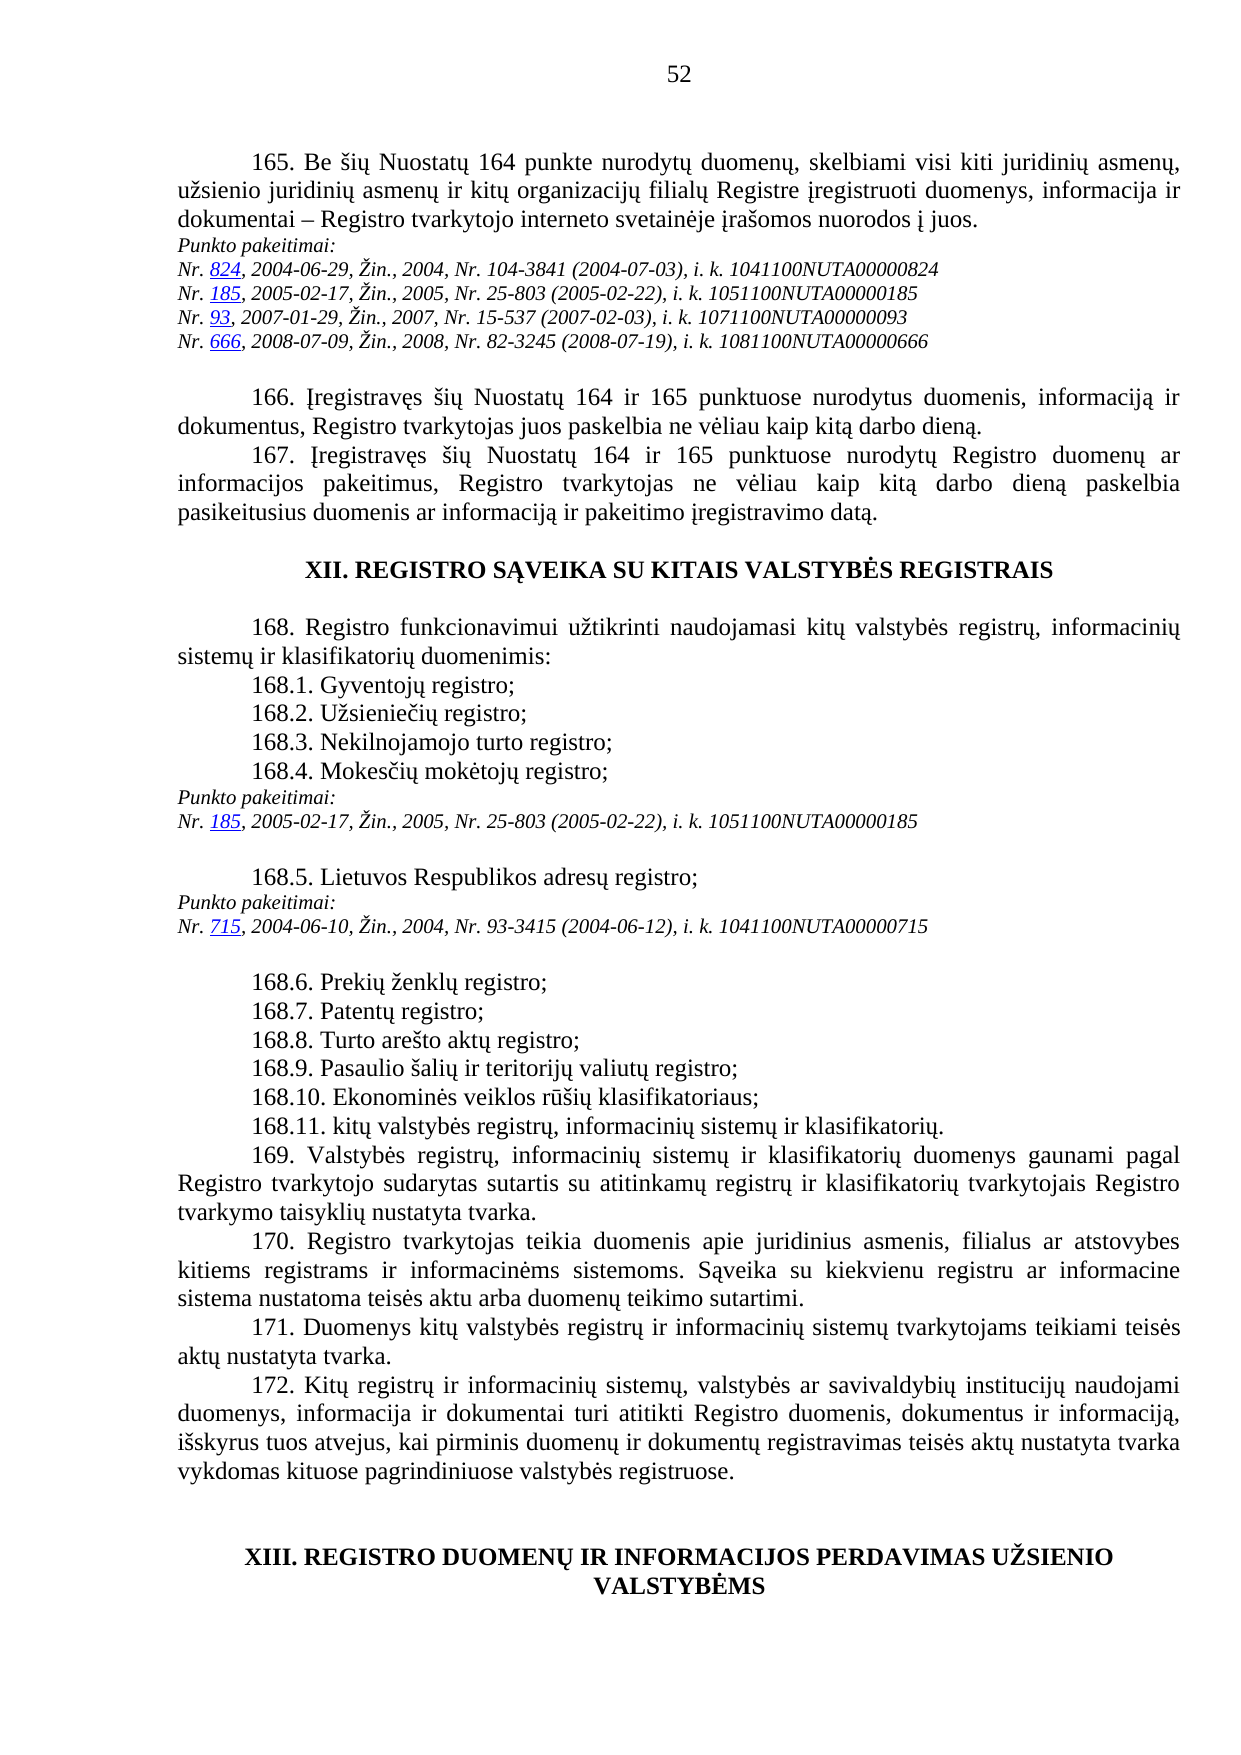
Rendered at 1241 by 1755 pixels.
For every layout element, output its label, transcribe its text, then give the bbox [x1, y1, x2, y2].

text 167. Įregistravęs šių Nuostatų 164 ir 165 punktuose nurodytų Registro duomenų ar informacijos pakeitimus, Registro tvarkytojas ne vėliau kaip kitą darbo dieną paskelbia pasikeitusius duomenis ar informaciją ir pakeitimo įregistravimo datą. [177, 440, 1181, 526]
text Nr. 824, 2004-06-29, Žin., 2004, Nr. 104-3841 (2004-07-03), i. k. 1041100NUTA00000824 [177, 257, 1181, 281]
text 168.10. Ekonominės veiklos rūšių klasifikatoriaus; [177, 1082, 1181, 1111]
text 168.7. Patentų registro; [177, 996, 1181, 1025]
text 166. Įregistravęs šių Nuostatų 164 ir 165 punktuose nurodytus duomenis, informaciją ir dokumentus, Registro tvarkytojas juos paskelbia ne vėliau kaip kitą darbo dieną. [177, 382, 1181, 440]
text Nr. 185, 2005-02-17, Žin., 2005, Nr. 25-803 (2005-02-22), i. k. 1051100NUTA00000185 [177, 809, 1181, 833]
text XIII. REGISTRO DUOMENŲ IR INFORMACIJOS PERDAVIMAS UŽSIENIO [177, 1542, 1181, 1571]
text 168. Registro funkcionavimui užtikrinti naudojamasi kitų valstybės registrų, informacinių sistemų ir klasifikatorių duomenimis: [177, 612, 1181, 670]
text 168.3. Nekilnojamojo turto registro; [177, 727, 1181, 756]
text Nr. 185, 2005-02-17, Žin., 2005, Nr. 25-803 (2005-02-22), i. k. 1051100NUTA00000185 [177, 281, 1181, 305]
text 168.1. Gyventojų registro; [177, 670, 1181, 698]
text VALSTYBĖMS [177, 1571, 1181, 1600]
text Nr. 93, 2007-01-29, Žin., 2007, Nr. 15-537 (2007-02-03), i. k. 1071100NUTA00000093 [177, 305, 1181, 329]
text 168.5. Lietuvos Respublikos adresų registro; [177, 862, 1181, 890]
text 168.6. Prekių ženklų registro; [177, 967, 1181, 996]
text 169. Valstybės registrų, informacinių sistemų ir klasifikatorių duomenys gaunami pagal Registro tvarkytojo sudarytas sutartis su atitinkamų registrų ir klasifikatorių tvarkytojais Registro tvarkymo taisyklių nustatyta tvarka. [177, 1140, 1181, 1226]
text 168.4. Mokesčių mokėtojų registro; [177, 756, 1181, 785]
text Nr. 666, 2008-07-09, Žin., 2008, Nr. 82-3245 (2008-07-19), i. k. 1081100NUTA00000666 [177, 329, 1181, 353]
text 168.8. Turto arešto aktų registro; [177, 1025, 1181, 1053]
text 170. Registro tvarkytojas teikia duomenis apie juridinius asmenis, filialus ar atstovybes kitiems registrams ir informacinėms sistemoms. Sąveika su kiekvienu registru ar informacine sistema nustatoma teisės aktu arba duomenų teikimo sutartimi. [177, 1226, 1181, 1312]
text 168.2. Užsieniečių registro; [177, 698, 1181, 727]
text 172. Kitų registrų ir informacinių sistemų, valstybės ar savivaldybių institucijų naudojami duomenys, informacija ir dokumentai turi atitikti Registro duomenis, dokumentus ir informaciją, išskyrus tuos atvejus, kai pirminis duomenų ir dokumentų registravimas teisės aktų nustatyta tvarka vykdomas kituose pagrindiniuose valstybės registruose. [177, 1370, 1181, 1485]
text Punkto pakeitimai: [177, 890, 1181, 914]
text 165. Be šių Nuostatų 164 punkte nurodytų duomenų, skelbiami visi kiti juridinių asmenų, užsienio juridinių asmenų ir kitų organizacijų filialų Registre įregistruoti duomenys, informacija ir dokumentai – Registro tvarkytojo interneto svetainėje įrašomos nuorodos į juos. [177, 147, 1181, 233]
text Nr. 715, 2004-06-10, Žin., 2004, Nr. 93-3415 (2004-06-12), i. k. 1041100NUTA00000715 [177, 914, 1181, 938]
text Punkto pakeitimai: [177, 233, 1181, 257]
text 168.9. Pasaulio šalių ir teritorijų valiutų registro; [177, 1053, 1181, 1082]
text 171. Duomenys kitų valstybės registrų ir informacinių sistemų tvarkytojams teikiami teisės aktų nustatyta tvarka. [177, 1312, 1181, 1370]
text 168.11. kitų valstybės registrų, informacinių sistemų ir klasifikatorių. [177, 1111, 1181, 1140]
text XII. REGISTRO SĄVEIKA SU KITAIS VALSTYBĖS REGISTRAIS [177, 555, 1181, 583]
text Punkto pakeitimai: [177, 785, 1181, 809]
